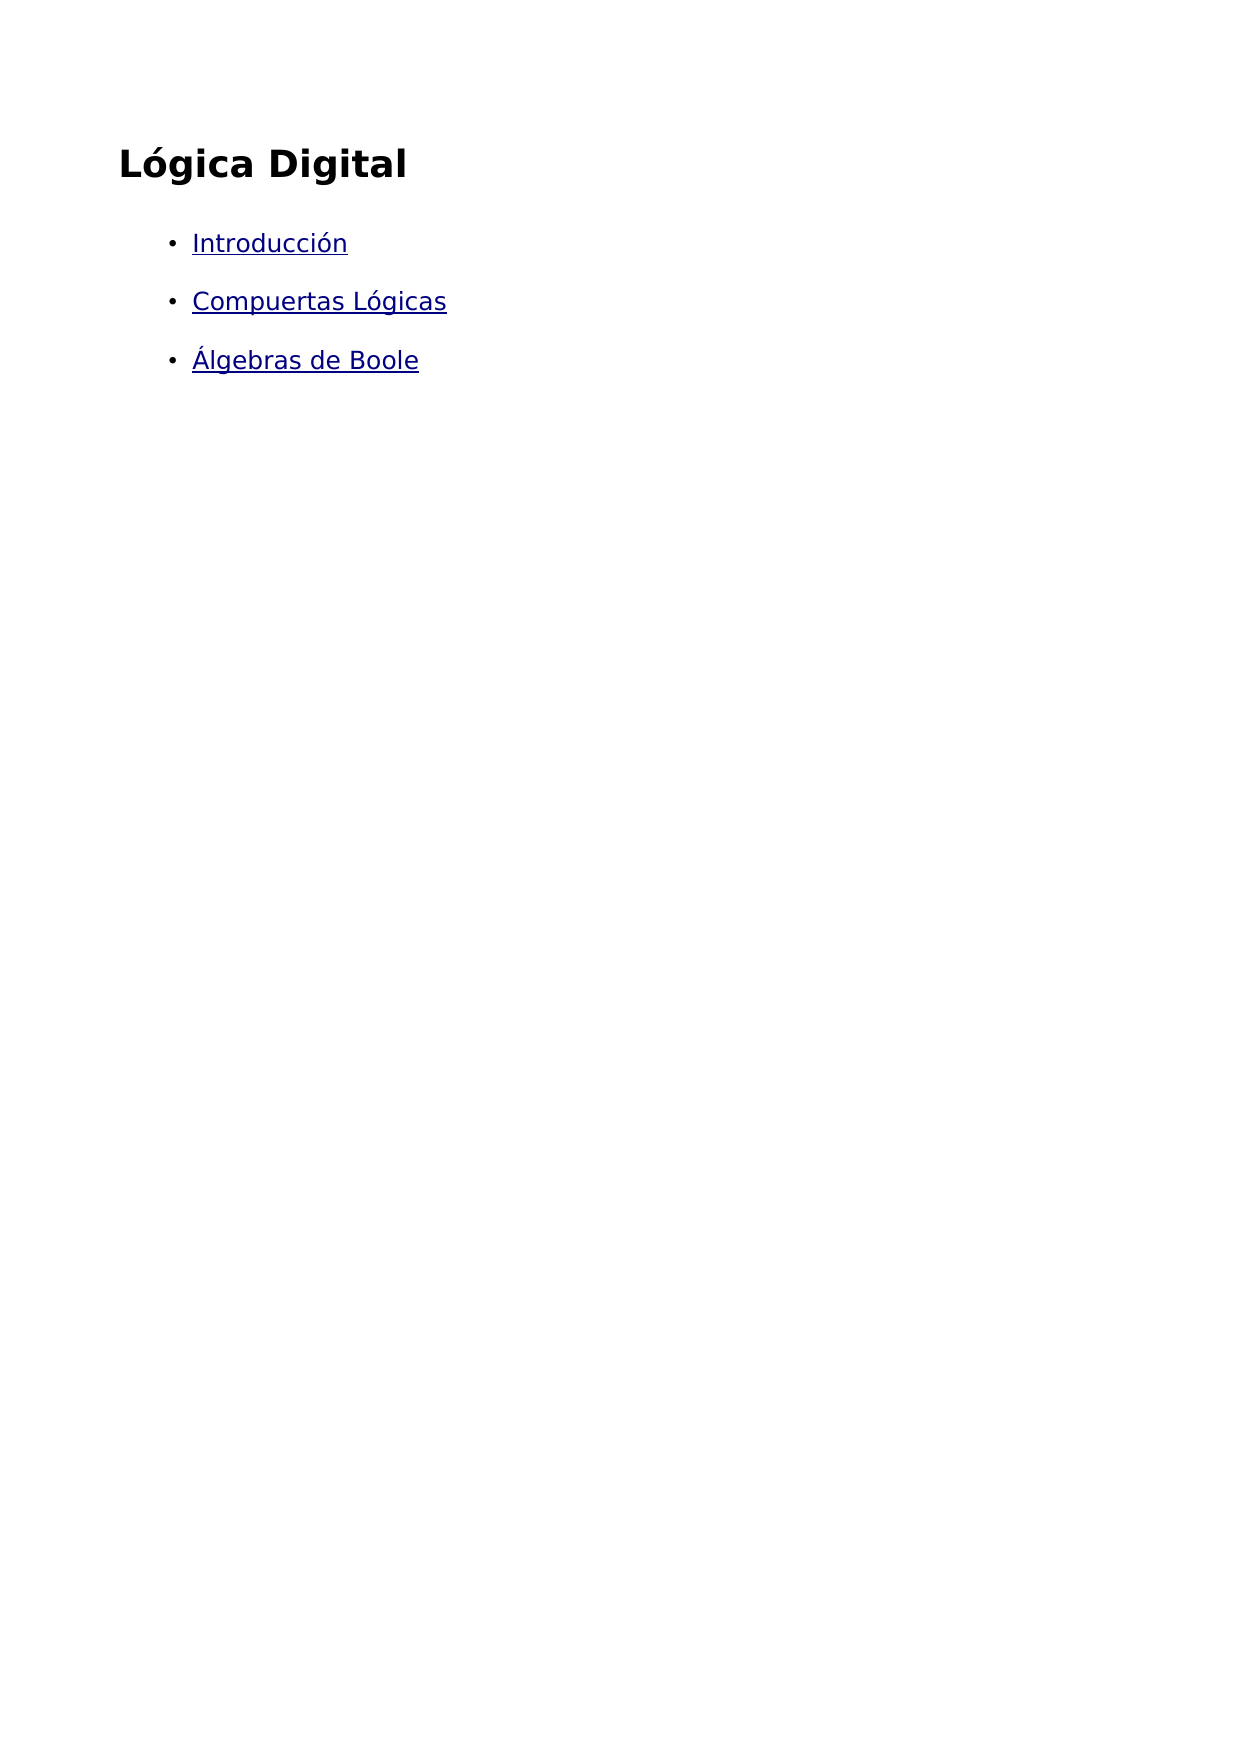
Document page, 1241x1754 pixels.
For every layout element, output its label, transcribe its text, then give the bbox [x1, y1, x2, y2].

list Álgebras de Boole [177, 346, 1122, 375]
subtitle Lógica Digital [118, 143, 1122, 187]
list Introducción [177, 229, 1122, 258]
list Compuertas Lógicas [177, 287, 1122, 317]
